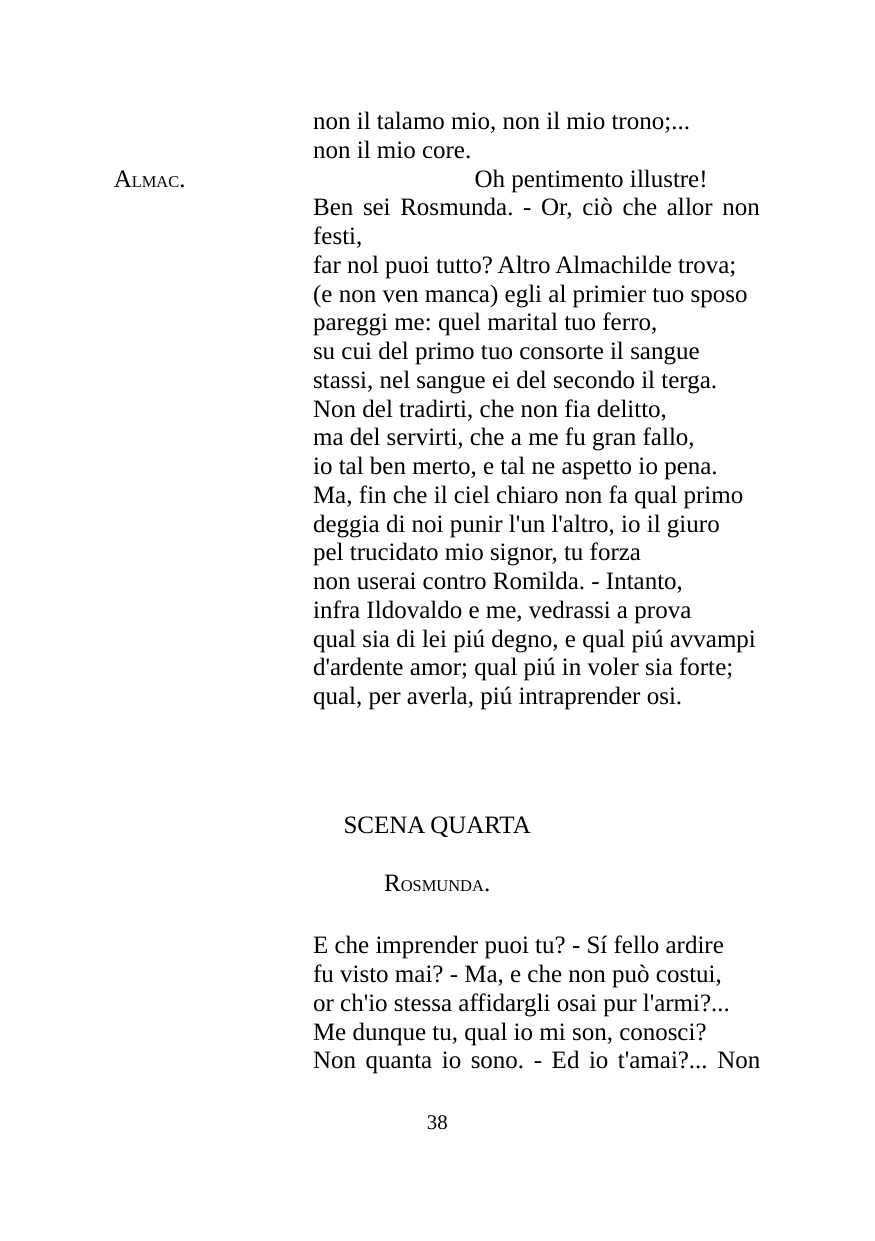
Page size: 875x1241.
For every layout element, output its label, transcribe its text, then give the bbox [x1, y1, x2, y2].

table_cell Almac. [106, 164, 306, 710]
text SCENA QUARTA [106, 811, 768, 839]
text Rosmunda. [106, 868, 768, 897]
table_header [106, 930, 306, 1074]
table_cell [106, 106, 306, 164]
table_cell non il talamo mio, non il mio trono;... non il mio core. [306, 106, 768, 164]
table_header E che imprender puoi tu? - Sí fello ardire fu visto mai? - Ma, e che non può costui, or ch'io stessa affidargli osai pur l'armi?... Me dunque tu, qual io mi son, conosci? Non quanta io sono. - Ed io t'amai?... Non [306, 930, 768, 1074]
table_cell Oh pentimento illustre! Ben sei Rosmunda. - Or, ciò che allor non festi, far nol puoi tutto? Altro Almachilde trova; (e non ven manca) egli al primier tuo sposo pareggi me: quel marital tuo ferro, su cui del primo tuo consorte il sangue stassi, nel sangue ei del secondo il terga. Non del tradirti, che non fia delitto, ma del servirti, che a me fu gran fallo, io tal ben merto, e tal ne aspetto io pena. Ma, fin che il ciel chiaro non fa qual primo deggia di noi punir l'un l'altro, io il giuro pel trucidato mio signor, tu forza non userai contro Romilda. - Intanto, infra Ildovaldo e me, vedrassi a prova qual sia di lei piú degno, e qual piú avvampi d'ardente amor; qual piú in voler sia forte; qual, per averla, piú intraprender osi. [306, 164, 768, 710]
